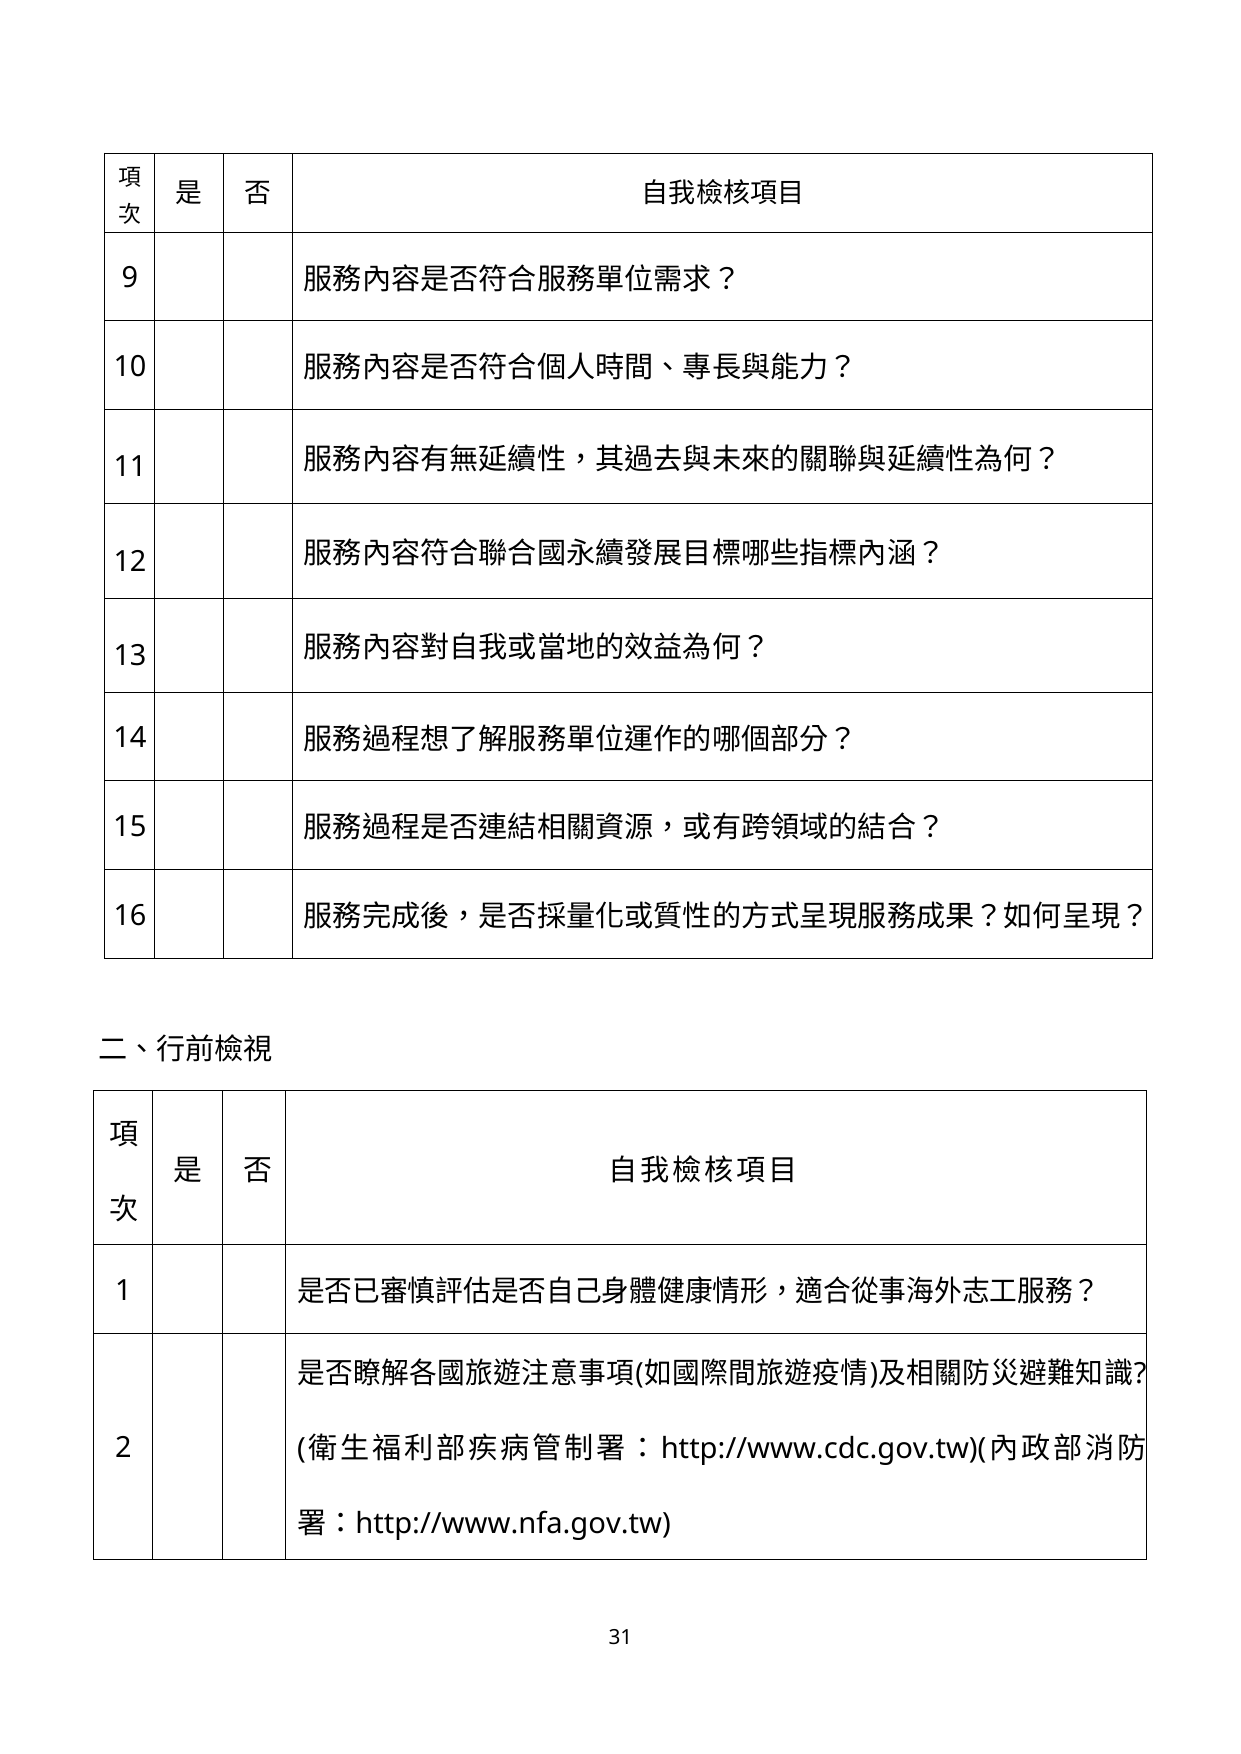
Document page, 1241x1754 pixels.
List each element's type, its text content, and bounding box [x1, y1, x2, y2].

table_cell [223, 1245, 285, 1333]
table_cell [155, 781, 223, 869]
table_cell 15 [105, 781, 154, 869]
table_cell [155, 410, 223, 503]
table_header 否 [223, 1091, 285, 1244]
table_cell 服務內容有無延續性，其過去與未來的關聯與延續性為何？ [293, 410, 1152, 503]
table_cell [155, 321, 223, 409]
table_cell [224, 599, 292, 692]
table_cell [223, 1334, 285, 1559]
table_cell 服務內容是否符合個人時間、專長與能力？ [293, 321, 1152, 409]
table_header 自我檢核項目 [293, 154, 1152, 232]
table_header 否 [224, 154, 292, 232]
table_header 是 [153, 1091, 222, 1244]
table_cell 13 [105, 599, 154, 692]
table_cell [224, 410, 292, 503]
table_header 項次 [105, 154, 154, 232]
table_cell [224, 504, 292, 597]
table_cell 服務內容是否符合服務單位需求？ [293, 233, 1152, 320]
table_cell 16 [105, 870, 154, 957]
table_cell [155, 233, 223, 320]
table_cell 服務內容對自我或當地的效益為何？ [293, 599, 1152, 692]
table_cell 12 [105, 504, 154, 597]
table_cell 服務內容符合聯合國永續發展目標哪些指標內涵？ [293, 504, 1152, 597]
table_header 自我檢核項目 [286, 1091, 1146, 1244]
table_cell [155, 870, 223, 957]
table_cell 9 [105, 233, 154, 320]
table_cell [155, 599, 223, 692]
table_cell 2 [94, 1334, 152, 1559]
table_cell [153, 1245, 222, 1333]
table_cell [224, 321, 292, 409]
table_cell [224, 781, 292, 869]
table_cell 14 [105, 693, 154, 780]
table_cell 11 [105, 410, 154, 503]
table_header 是 [155, 154, 223, 232]
table_cell [224, 693, 292, 780]
table_cell 1 [94, 1245, 152, 1333]
table_cell [224, 870, 292, 957]
table_cell 服務完成後，是否採量化或質性的方式呈現服務成果？如何呈現？ [293, 870, 1152, 957]
table_cell [153, 1334, 222, 1559]
table_cell [155, 693, 223, 780]
table_cell 是否已審慎評估是否自己身體健康情形，適合從事海外志工服務？ [286, 1245, 1146, 1333]
text 二、行前檢視 [75, 1009, 1156, 1084]
table_cell 服務過程想了解服務單位運作的哪個部分？ [293, 693, 1152, 780]
table_cell [224, 233, 292, 320]
table_cell 10 [105, 321, 154, 409]
table_cell 服務過程是否連結相關資源，或有跨領域的結合？ [293, 781, 1152, 869]
table_header 項次 [94, 1091, 152, 1244]
table_cell [155, 504, 223, 597]
table_cell 是否瞭解各國旅遊注意事項(如國際間旅遊疫情)及相關防災避難知識?(衛生福利部疾病管制署：http://www.cdc.gov.tw)(內政部消防署：http://www.nfa.gov.tw) [286, 1334, 1146, 1559]
